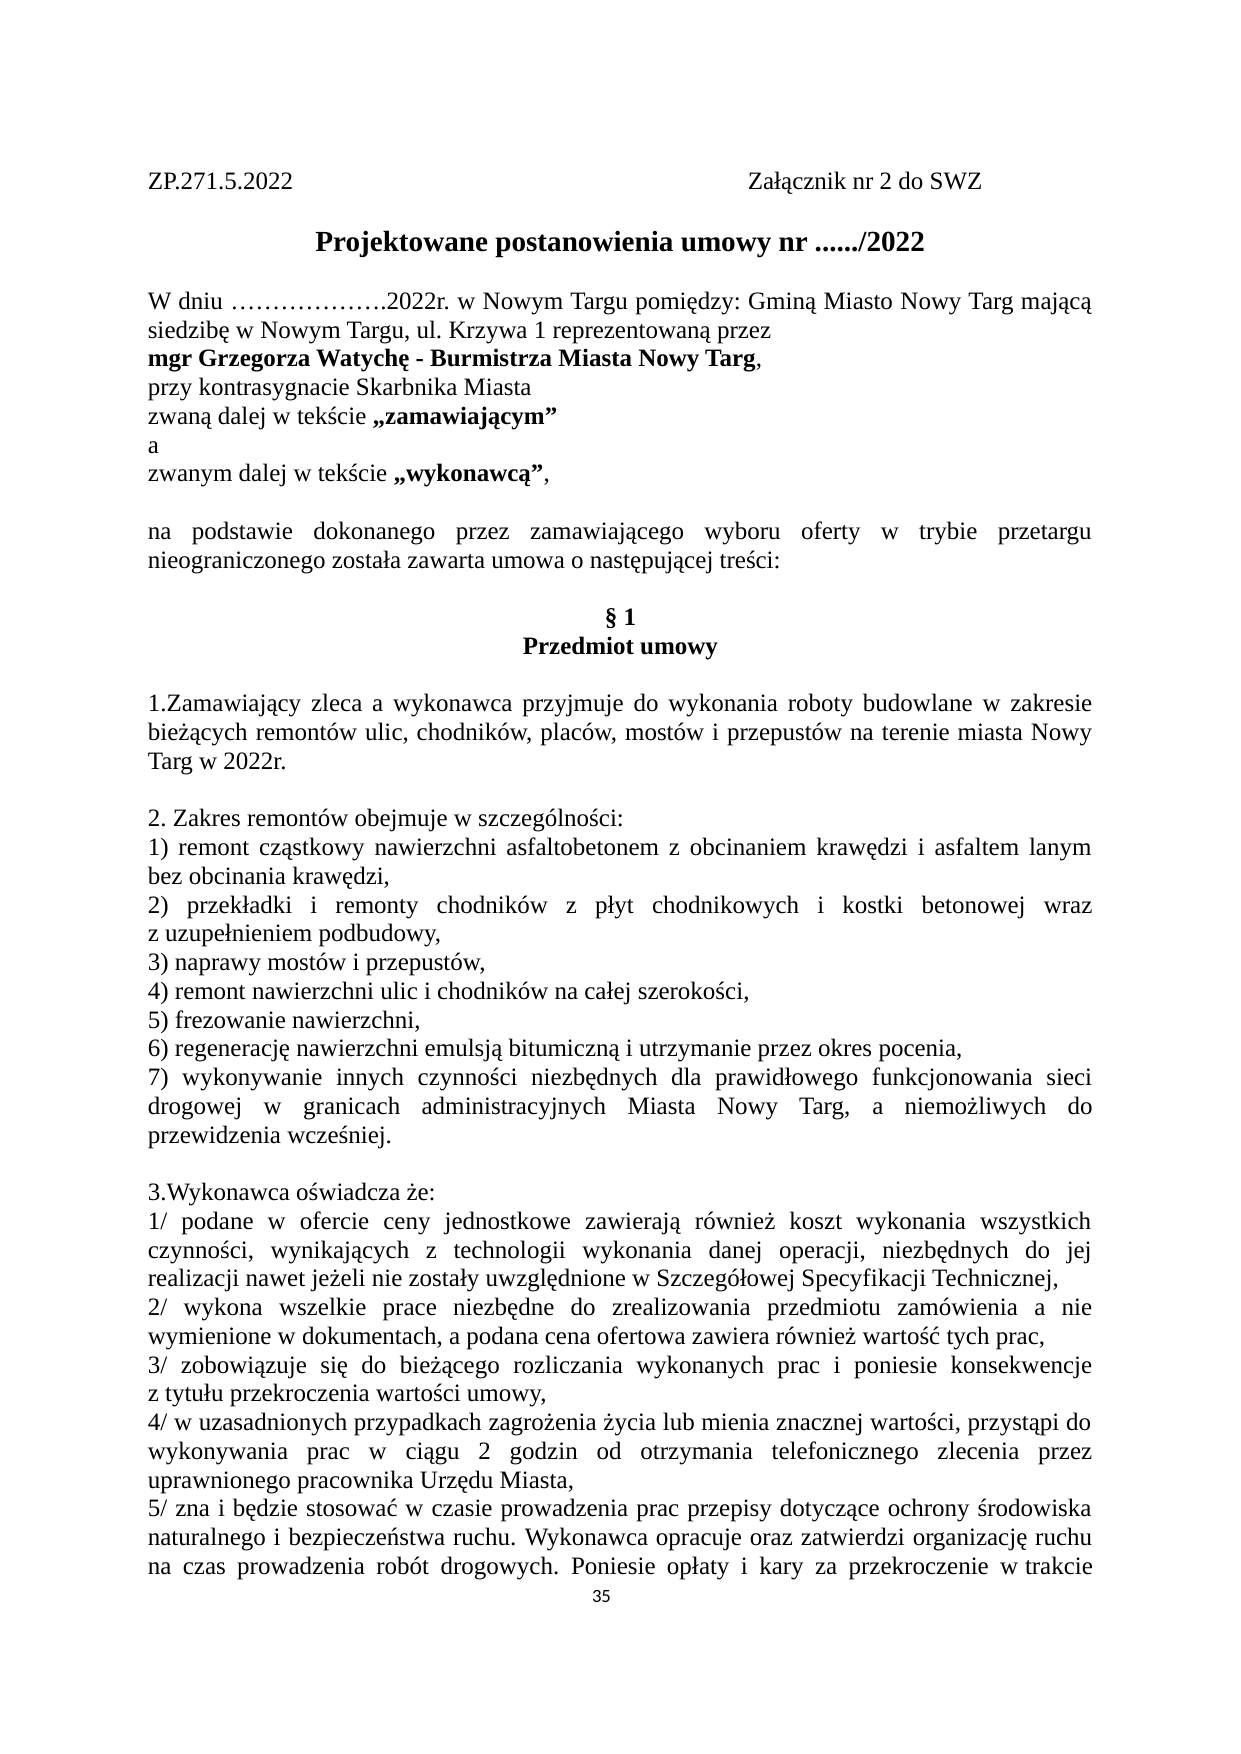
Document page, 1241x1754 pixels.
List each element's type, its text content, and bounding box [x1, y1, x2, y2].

text 5/ zna i będzie stosować w czasie prowadzenia prac przepisy dotyczące ochrony środowiska naturalnego i bezpieczeństwa ruchu. Wykonawca opracuje oraz zatwierdzi organizację ruchu na czas prowadzenia robót drogowych. Poniesie opłaty i kary za przekroczenie w trakcie [148, 1493, 1093, 1580]
text 3/ zobowiązuje się do bieżącego rozliczania wykonanych prac i poniesie konsekwencje z tytułu przekroczenia wartości umowy, [148, 1350, 1093, 1407]
text 4) remont nawierzchni ulic i chodników na całej szerokości, [148, 976, 1093, 1005]
text mgr Grzegorza Watychę - Burmistrza Miasta Nowy Targ, [148, 343, 1093, 372]
text przy kontrasygnacie Skarbnika Miasta [148, 372, 1093, 401]
text 1) remont cząstkowy nawierzchni asfaltobetonem z obcinaniem krawędzi i asfaltem lanym bez obcinania krawędzi, [148, 832, 1093, 890]
text 1/ podane w ofercie ceny jednostkowe zawierają również koszt wykonania wszystkich czynności, wynikających z technologii wykonania danej operacji, niezbędnych do jej realizacji nawet jeżeli nie zostały uwzględnione w Szczegółowej Specyfikacji Technicznej, [148, 1206, 1093, 1292]
text zwanym dalej w tekście „wykonawcą”, [148, 458, 1093, 487]
text zwaną dalej w tekście „zamawiającym” [148, 401, 1093, 430]
text 7) wykonywanie innych czynności niezbędnych dla prawidłowego funkcjonowania sieci drogowej w granicach administracyjnych Miasta Nowy Targ, a niemożliwych do przewidzenia wcześniej. [148, 1062, 1093, 1148]
text § 1 [148, 602, 1093, 631]
text 4/ w uzasadnionych przypadkach zagrożenia życia lub mienia znacznej wartości, przystąpi do wykonywania prac w ciągu 2 godzin od otrzymania telefonicznego zlecenia przez uprawnionego pracownika Urzędu Miasta, [148, 1407, 1093, 1493]
text 2) przekładki i remonty chodników z płyt chodnikowych i kostki betonowej wraz z uzupełnieniem podbudowy, [148, 890, 1093, 947]
text 2. Zakres remontów obejmuje w szczególności: [148, 803, 1093, 832]
text 6) regenerację nawierzchni emulsją bitumiczną i utrzymanie przez okres pocenia, [148, 1033, 1093, 1062]
text ZP.271.5.2022 Załącznik nr 2 do SWZ [148, 166, 1093, 195]
text na podstawie dokonanego przez zamawiającego wyboru oferty w trybie przetargu nieograniczonego została zawarta umowa o następującej treści: [148, 516, 1093, 573]
text W dniu ……………….2022r. w Nowym Targu pomiędzy: Gminą Miasto Nowy Targ mającą siedzibę w Nowym Targu, ul. Krzywa 1 reprezentowaną przez [148, 286, 1093, 343]
text 2/ wykona wszelkie prace niezbędne do zrealizowania przedmiotu zamówienia a nie wymienione w dokumentach, a podana cena ofertowa zawiera również wartość tych prac, [148, 1292, 1093, 1350]
text 1.Zamawiający zleca a wykonawca przyjmuje do wykonania roboty budowlane w zakresie bieżących remontów ulic, chodników, placów, mostów i przepustów na terenie miasta Nowy Targ w 2022r. [148, 688, 1093, 775]
text 3.Wykonawca oświadcza że: [148, 1177, 1093, 1206]
text 3) naprawy mostów i przepustów, [148, 947, 1093, 976]
text Przedmiot umowy [148, 631, 1093, 660]
text 5) frezowanie nawierzchni, [148, 1005, 1093, 1033]
subtitle Projektowane postanowienia umowy nr ....../2022 [148, 224, 1093, 257]
text a [148, 430, 1093, 458]
